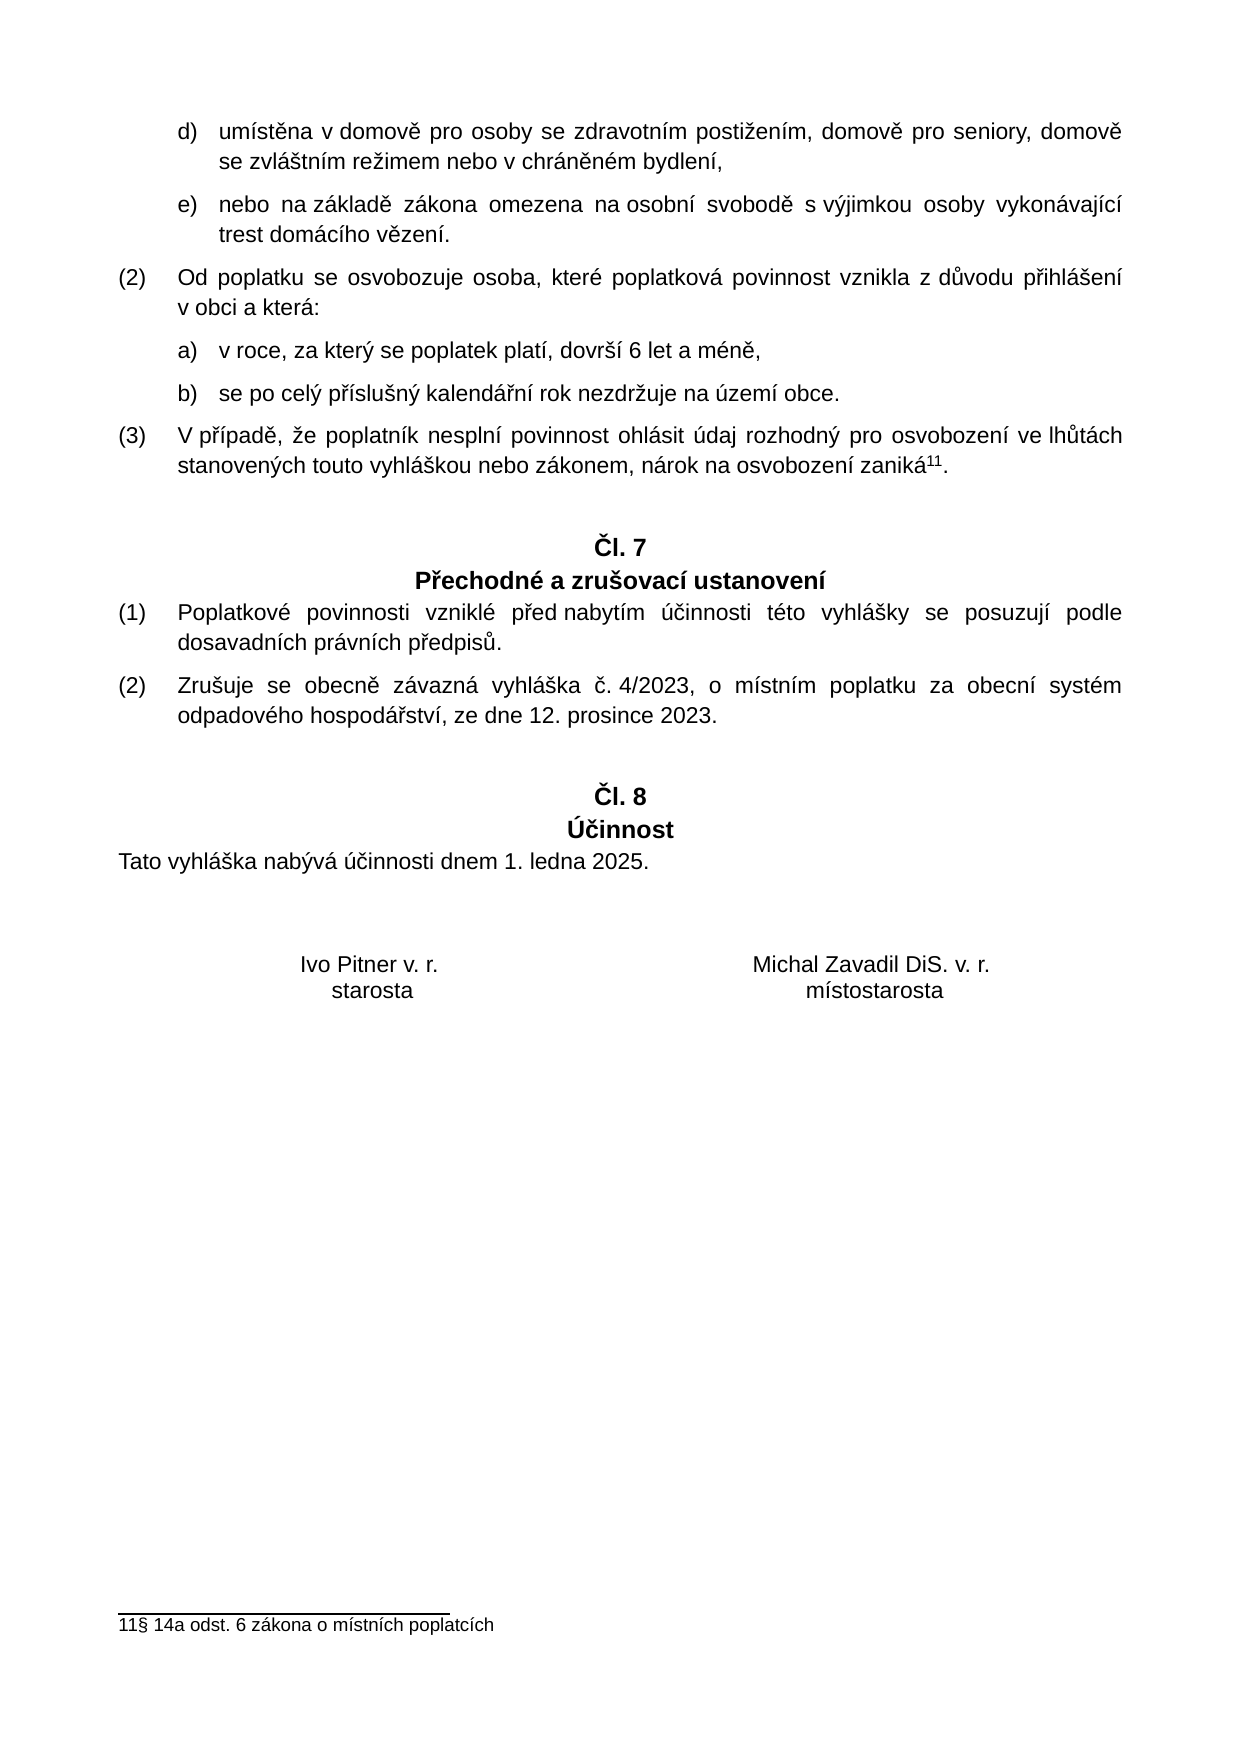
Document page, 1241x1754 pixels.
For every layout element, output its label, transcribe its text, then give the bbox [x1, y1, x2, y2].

table_header Michal Zavadil DiS. v. r. místostarosta [620, 891, 1122, 1009]
list Zrušuje se obecně závazná vyhláška č. 4/2023, o místním poplatku za obecní systém odpadového hospodářství, ze dne 12. prosince 2023. [118, 672, 1122, 728]
subtitle Čl. 7 Přechodné a zrušovací ustanovení [118, 533, 1122, 594]
list se po celý příslušný kalendářní rok nezdržuje na území obce. [177, 379, 1122, 406]
list V případě, že poplatník nesplní povinnost ohlásit údaj rozhodný pro osvobození ve lhůtách stanovených touto vyhláškou nebo zákonem, nárok na osvobození zaniká. [118, 422, 1122, 479]
subtitle Čl. 8 Účinnost [118, 782, 1122, 844]
list nebo na základě zákona omezena na osobní svobodě s výjimkou osoby vykonávající trest domácího vězení. [177, 191, 1122, 248]
table_cell [118, 1009, 620, 1127]
list Poplatkové povinnosti vzniklé před nabytím účinnosti této vyhlášky se posuzují podle dosavadních právních předpisů. [118, 599, 1122, 655]
list § 14a odst. 6 zákona o místních poplatcích [118, 1614, 1122, 1635]
list umístěna v domově pro osoby se zdravotním postižením, domově pro seniory, domově se zvláštním režimem nebo v chráněném bydlení, [177, 118, 1122, 175]
list Od poplatku se osvobozuje osoba, které poplatková povinnost vznikla z důvodu přihlášení v obci a která: [118, 264, 1122, 321]
list v roce, za který se poplatek platí, dovrší 6 let a méně, [177, 337, 1122, 363]
text Tato vyhláška nabývá účinnosti dnem 1. ledna 2025. [118, 848, 1122, 874]
table_cell [620, 1009, 1122, 1127]
table_header Ivo Pitner v. r. starosta [118, 891, 620, 1009]
